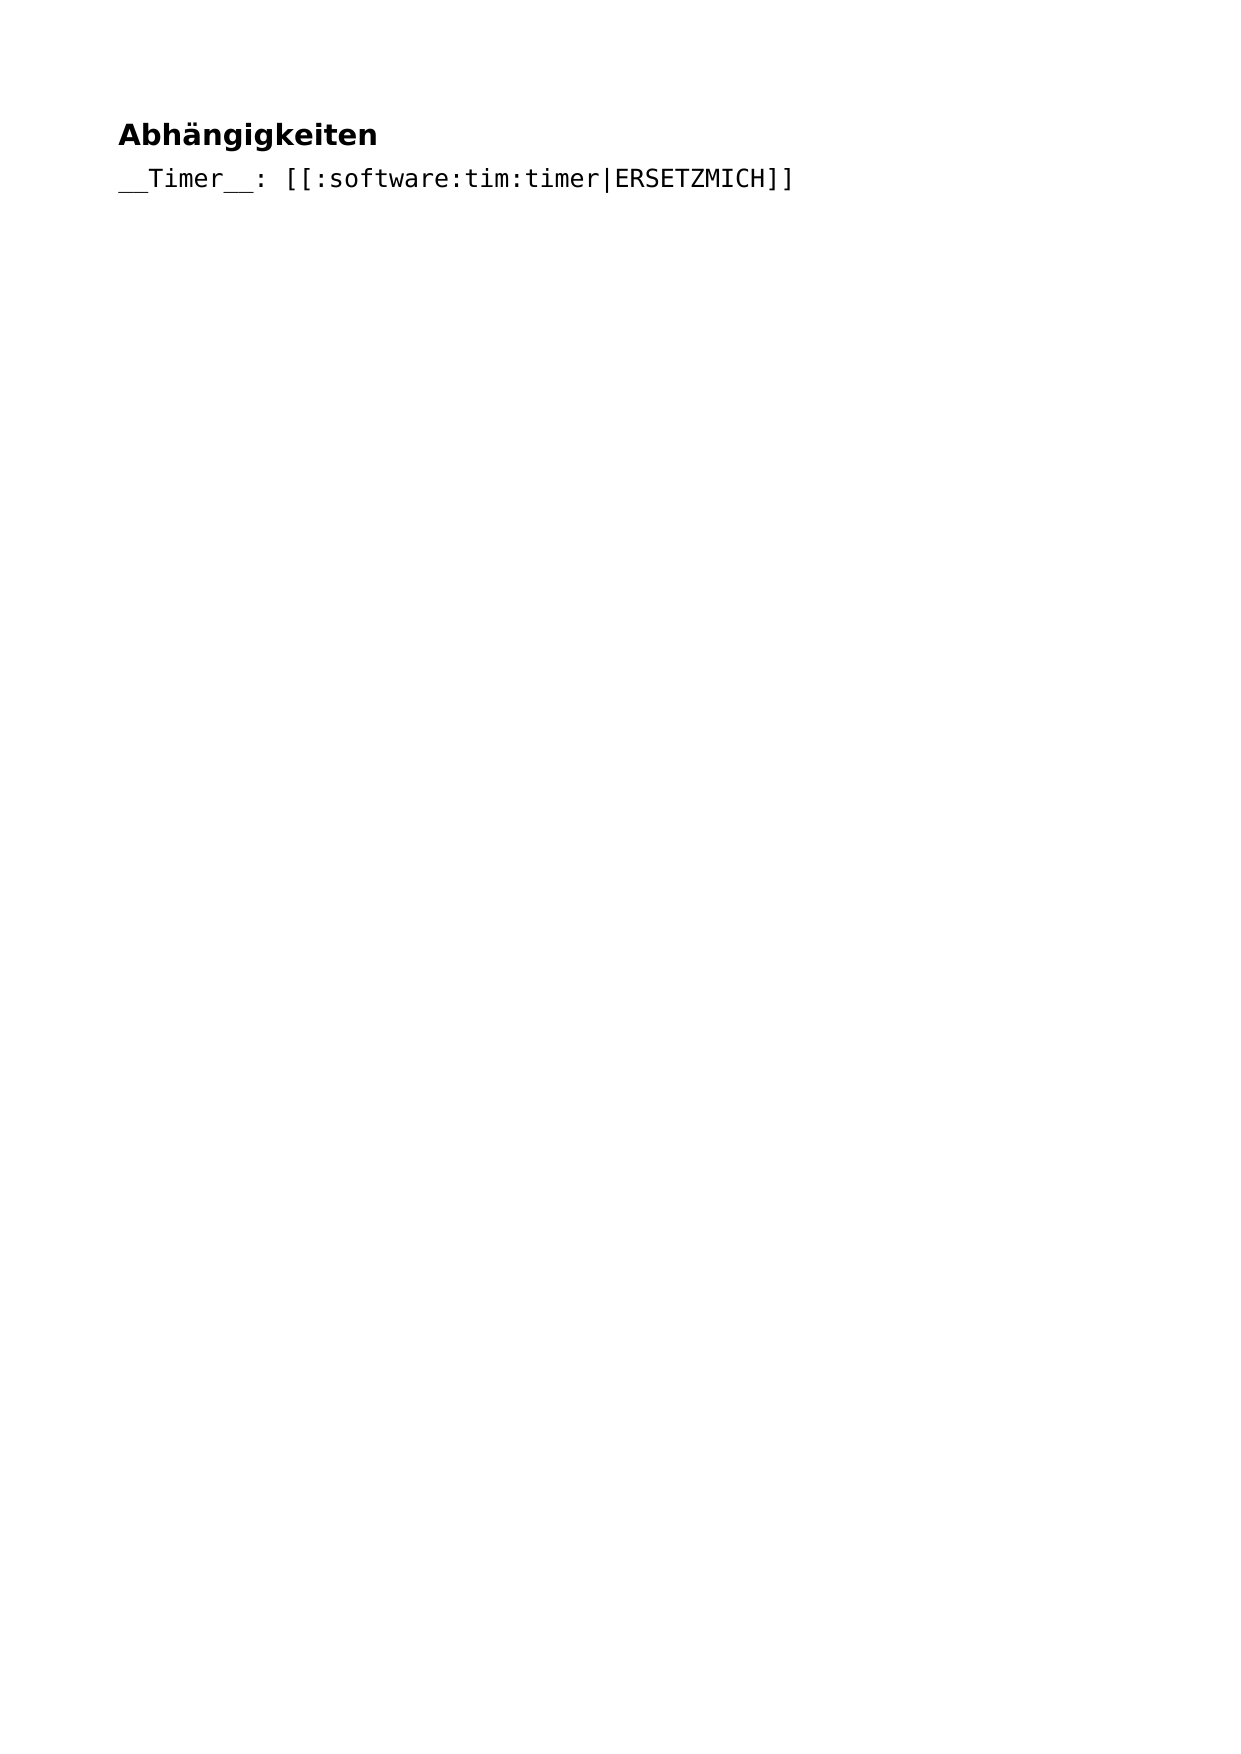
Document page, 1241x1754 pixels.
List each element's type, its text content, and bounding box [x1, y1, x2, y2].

subtitle Abhängigkeiten [118, 118, 1122, 152]
text __Timer__: [[:software:tim:timer|ERSETZMICH]] [118, 164, 1122, 194]
